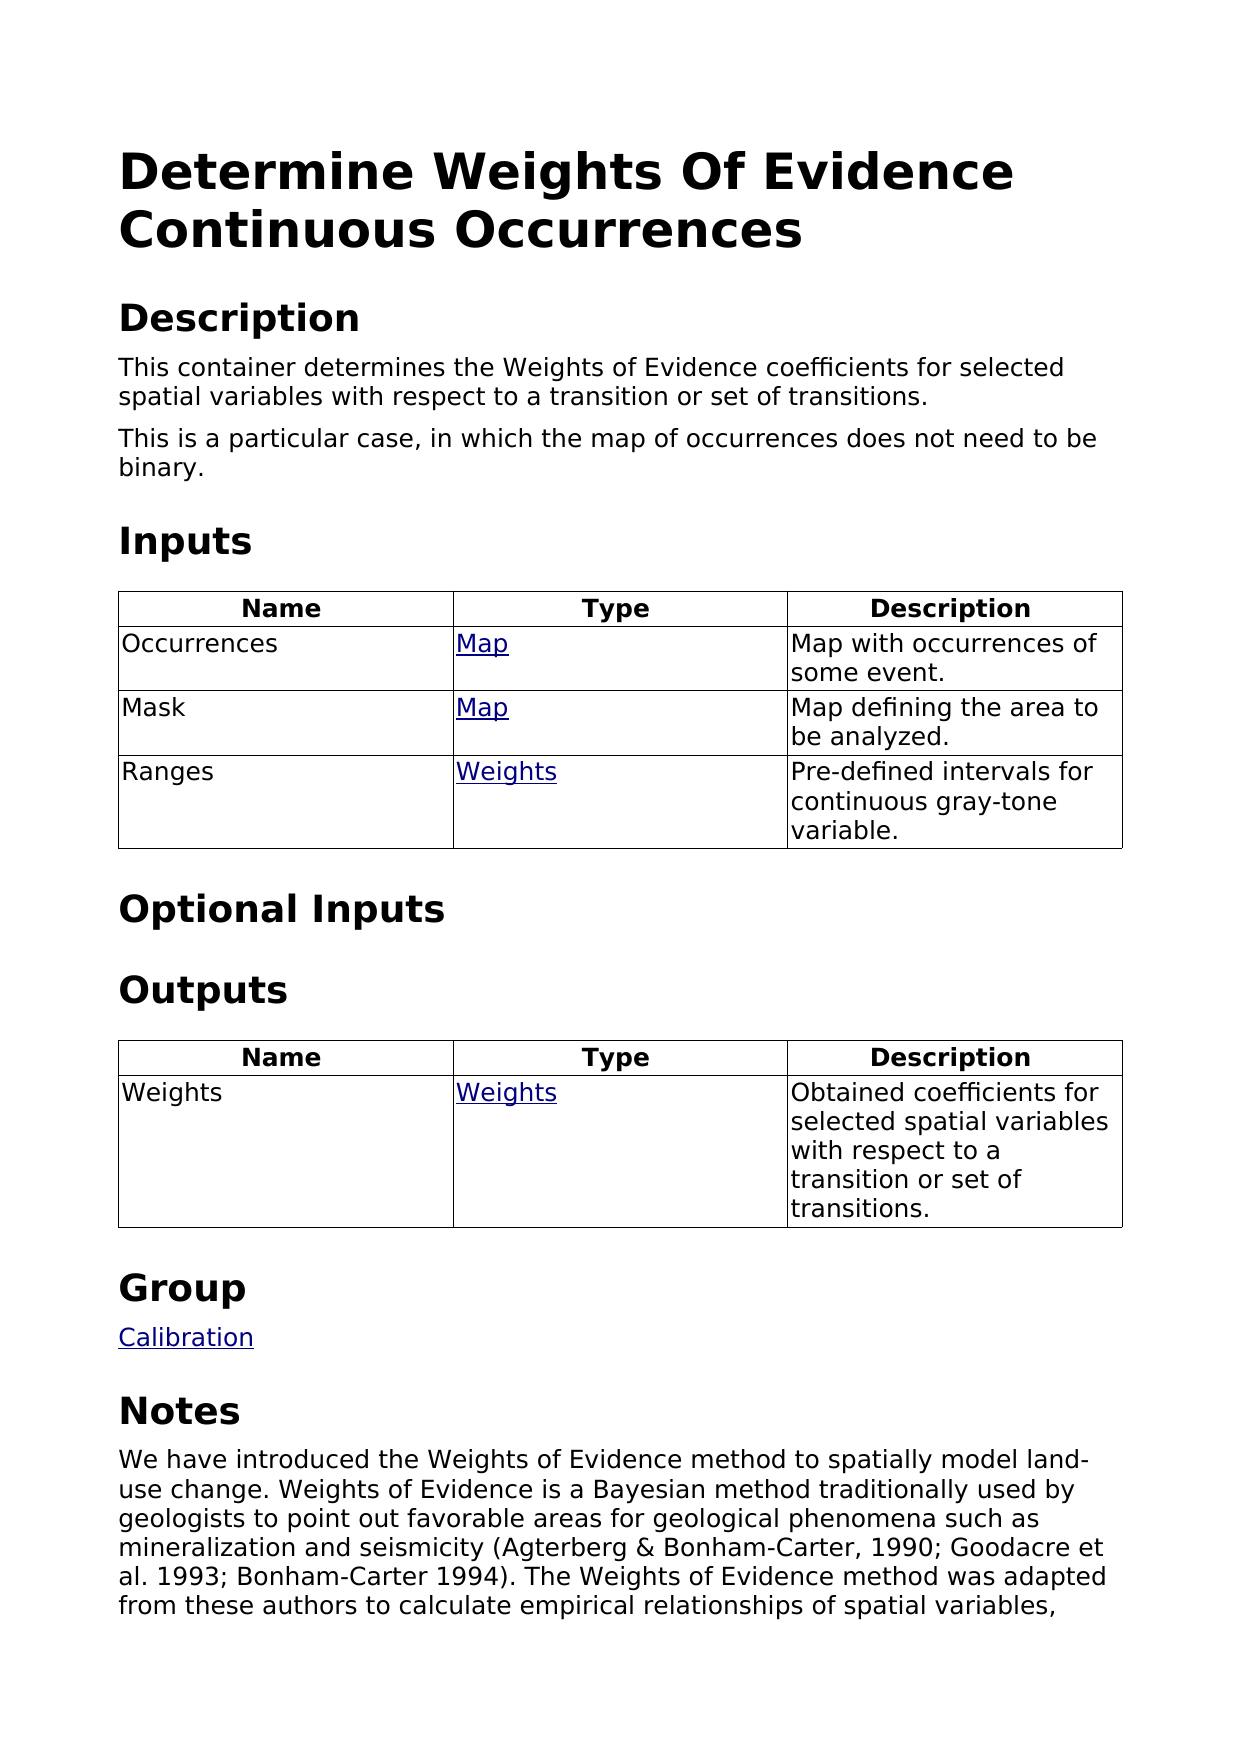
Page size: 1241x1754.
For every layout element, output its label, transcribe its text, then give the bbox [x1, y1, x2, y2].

text We have introduced the Weights of Evidence method to spatially model land-use change. Weights of Evidence is a Bayesian method traditionally used by geologists to point out favorable areas for geological phenomena such as mineralization and seismicity (Agterberg & Bonham-Carter, 1990; Goodacre et al. 1993; Bonham-Carter 1994). The Weights of Evidence method was adapted from these authors to calculate empirical relationships of spatial variables, [118, 1446, 1122, 1621]
table_header Name [119, 1041, 453, 1075]
table_cell Weights [454, 1076, 787, 1227]
table_header Type [454, 1041, 787, 1075]
text This is a particular case, in which the map of occurrences does not need to be binary. [118, 424, 1122, 482]
subtitle Notes [118, 1389, 1122, 1433]
subtitle Optional Inputs [118, 888, 1122, 931]
table_cell Obtained coefficients for selected spatial variables with respect to a transition or set of transitions. [788, 1076, 1122, 1227]
table_cell Occurrences [119, 627, 453, 690]
text This container determines the Weights of Evidence coefficients for selected spatial variables with respect to a transition or set of transitions. [118, 353, 1122, 412]
subtitle Outputs [118, 969, 1122, 1013]
text Calibration [118, 1323, 1122, 1352]
table_header Name [119, 592, 453, 626]
table_header Type [454, 592, 787, 626]
table_cell Ranges [119, 756, 453, 848]
subtitle Inputs [118, 520, 1122, 563]
table_cell Mask [119, 691, 453, 754]
table_cell Map [454, 627, 787, 690]
subtitle Determine Weights Of Evidence Continuous Occurrences [118, 143, 1122, 259]
table_cell Pre-defined intervals for continuous gray-tone variable. [788, 756, 1122, 848]
table_cell Map with occurrences of some event. [788, 627, 1122, 690]
table_cell Weights [119, 1076, 453, 1227]
table_cell Weights [454, 756, 787, 848]
table_cell Map defining the area to be analyzed. [788, 691, 1122, 754]
table_header Description [788, 592, 1122, 626]
table_header Description [788, 1041, 1122, 1075]
table_cell Map [454, 691, 787, 754]
subtitle Description [118, 297, 1122, 341]
subtitle Group [118, 1267, 1122, 1310]
